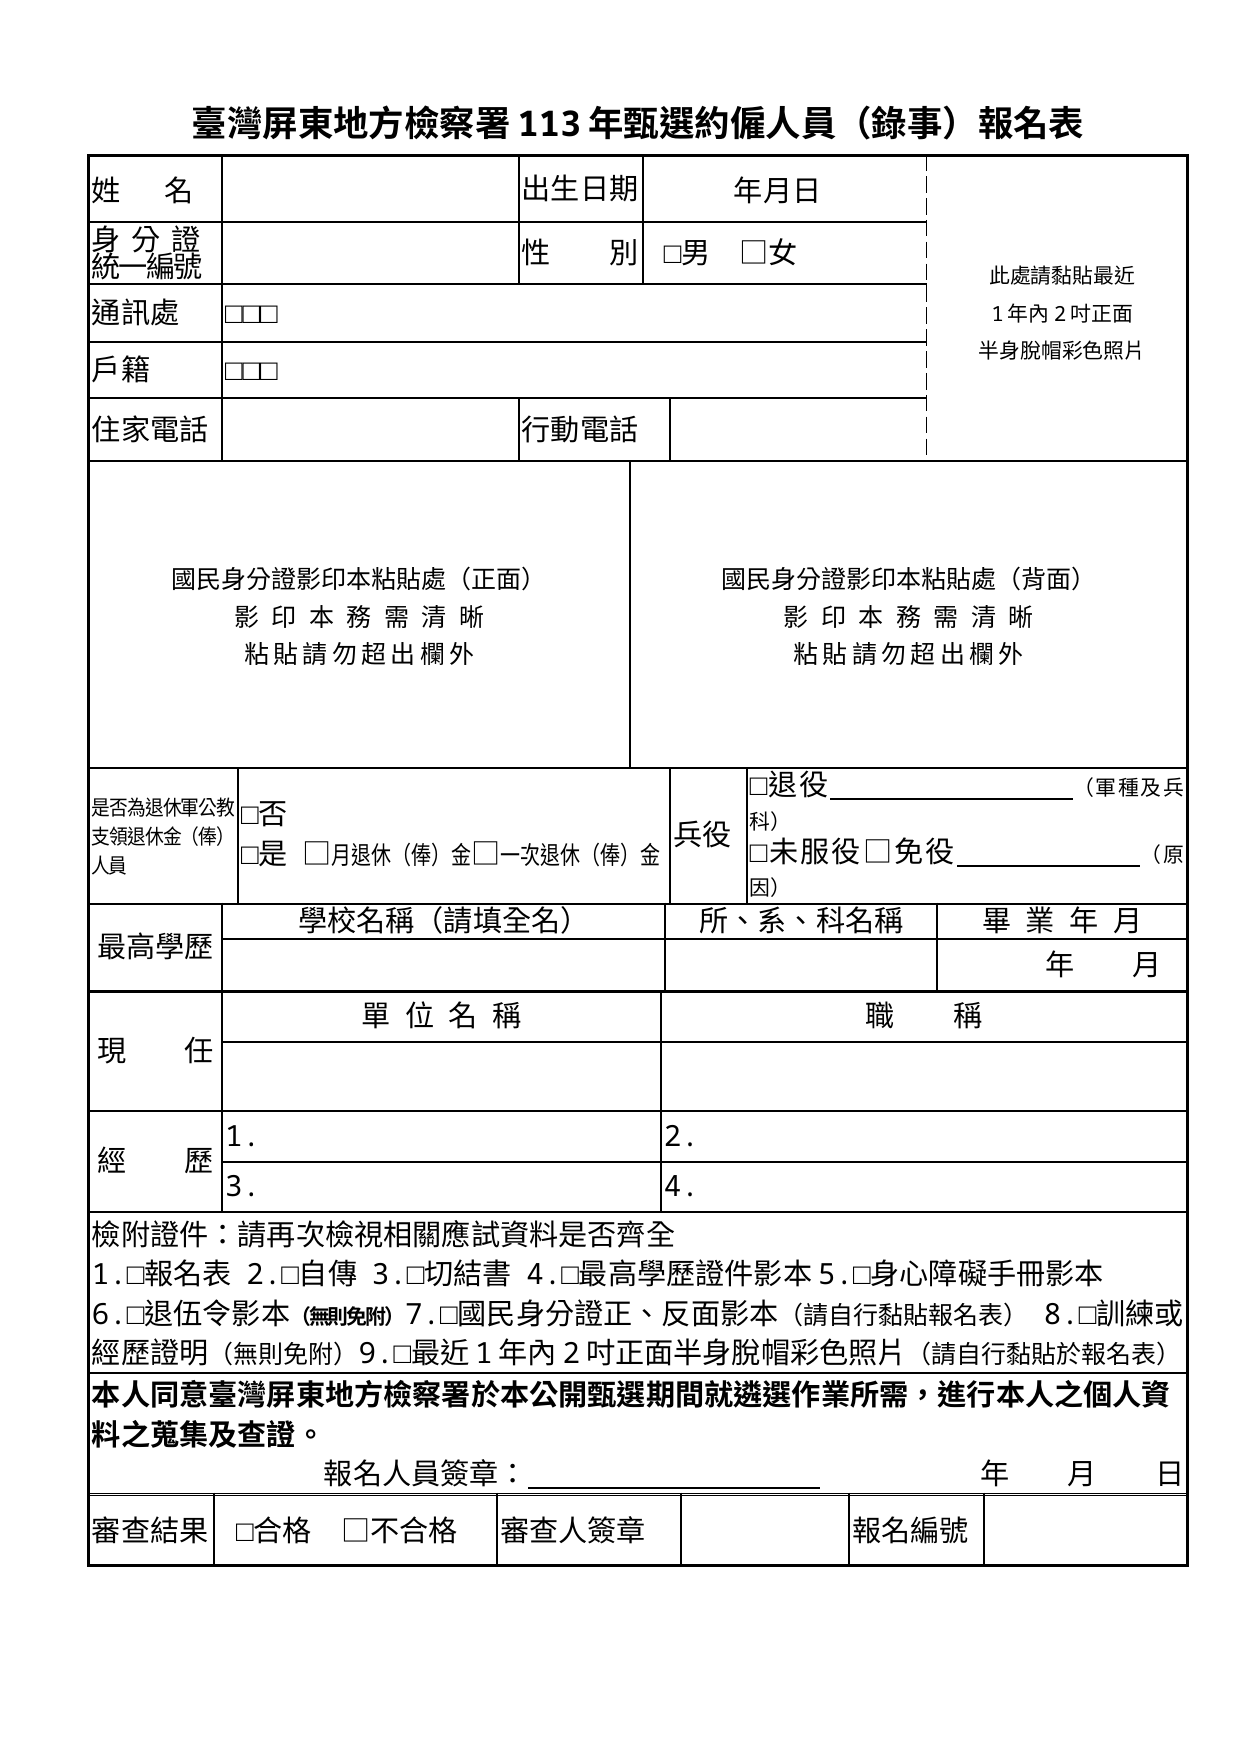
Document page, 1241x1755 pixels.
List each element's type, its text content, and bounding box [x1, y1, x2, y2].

table_cell 單 位 名 稱 [223, 993, 660, 1041]
table_cell 通訊處 [90, 285, 221, 341]
table_cell 檢附證件：請再次檢視相關應試資料是否齊全 1.□報名表 2.□自傳 3.□切結書 4.□最高學歷證件影本5.□身心障礙手冊影本 6.□退伍令影本（無則免附）7.□國民身分證正、反面影本（請自行黏貼報名表） 8.□訓練或經歷證明（無則免附）9.□最近1年內2吋正面半身脫帽彩色照片（請自行黏貼於報名表） [90, 1213, 1186, 1372]
table_cell [682, 1496, 848, 1564]
table_cell [223, 940, 664, 990]
table_cell 所、系、科名稱 [666, 905, 936, 938]
table_cell [223, 1043, 660, 1110]
table_cell [666, 940, 936, 990]
table_cell □□□ [223, 285, 927, 341]
table_cell 出生日期 [520, 157, 642, 221]
table_cell 身 分 證 統一編號 [90, 223, 221, 282]
table_cell [223, 157, 518, 221]
table_cell □男 □女 [644, 223, 927, 282]
table_cell 戶籍 [90, 343, 221, 397]
table_cell 2. [662, 1112, 1186, 1161]
table_cell 行動電話 [520, 399, 669, 460]
table_cell 經 歷 [90, 1112, 221, 1211]
table_cell 審查結果 [90, 1496, 213, 1564]
table_cell 兵役 [671, 769, 746, 902]
table_cell [223, 223, 518, 282]
table_cell □□□ [223, 343, 927, 397]
table_cell 性 別 [520, 223, 642, 282]
table_cell □否 □是 □月退休（俸）金□一次退休（俸）金 [239, 769, 669, 902]
table_cell 姓 名 [90, 157, 221, 221]
table_cell 3. [223, 1163, 660, 1211]
table_cell 學校名稱（請填全名） [223, 905, 664, 938]
table_cell 最高學歷 [90, 905, 221, 990]
table_cell 現 任 [90, 993, 221, 1110]
table_cell 審查人簽章 [498, 1496, 680, 1564]
table_cell □退役 （軍種及兵科） □未服役□免役 （原因） [748, 769, 1186, 902]
table_cell [985, 1496, 1186, 1564]
table_cell 畢 業 年 月 [938, 905, 1186, 938]
table_cell [662, 1043, 1186, 1110]
table_cell [671, 399, 927, 460]
table_cell 報名編號 [850, 1496, 983, 1564]
table_header 臺灣屏東地方檢察署113年甄選約僱人員（錄事）報名表 [89, 89, 1187, 154]
table_cell □合格 □不合格 [215, 1496, 496, 1564]
table_cell 是否為退休軍公教支領退休金（俸）人員 [90, 769, 237, 902]
table_cell 職 稱 [662, 993, 1186, 1041]
table_cell 1. [223, 1112, 660, 1161]
table_cell 年 月 [938, 940, 1186, 990]
table_cell 國民身分證影印本粘貼處（背面） 影 印 本 務 需 清 晰 粘貼請勿超出欄外 [631, 462, 1186, 767]
table_cell 年月日 [644, 157, 927, 221]
table_cell [223, 399, 518, 460]
table_cell 4. [662, 1163, 1186, 1211]
table_cell 本人同意臺灣屏東地方檢察署於本公開甄選期間就遴選作業所需，進行本人之個人資料之蒐集及查證。 報名人員簽章： 年 月 日 [90, 1374, 1186, 1492]
table_cell 住家電話 [90, 399, 221, 460]
table_cell 國民身分證影印本粘貼處（正面） 影 印 本 務 需 清 晰 粘貼請勿超出欄外 [90, 462, 629, 767]
table_cell 此處請黏貼最近 1年內2吋正面 半身脫帽彩色照片 [927, 157, 1186, 460]
